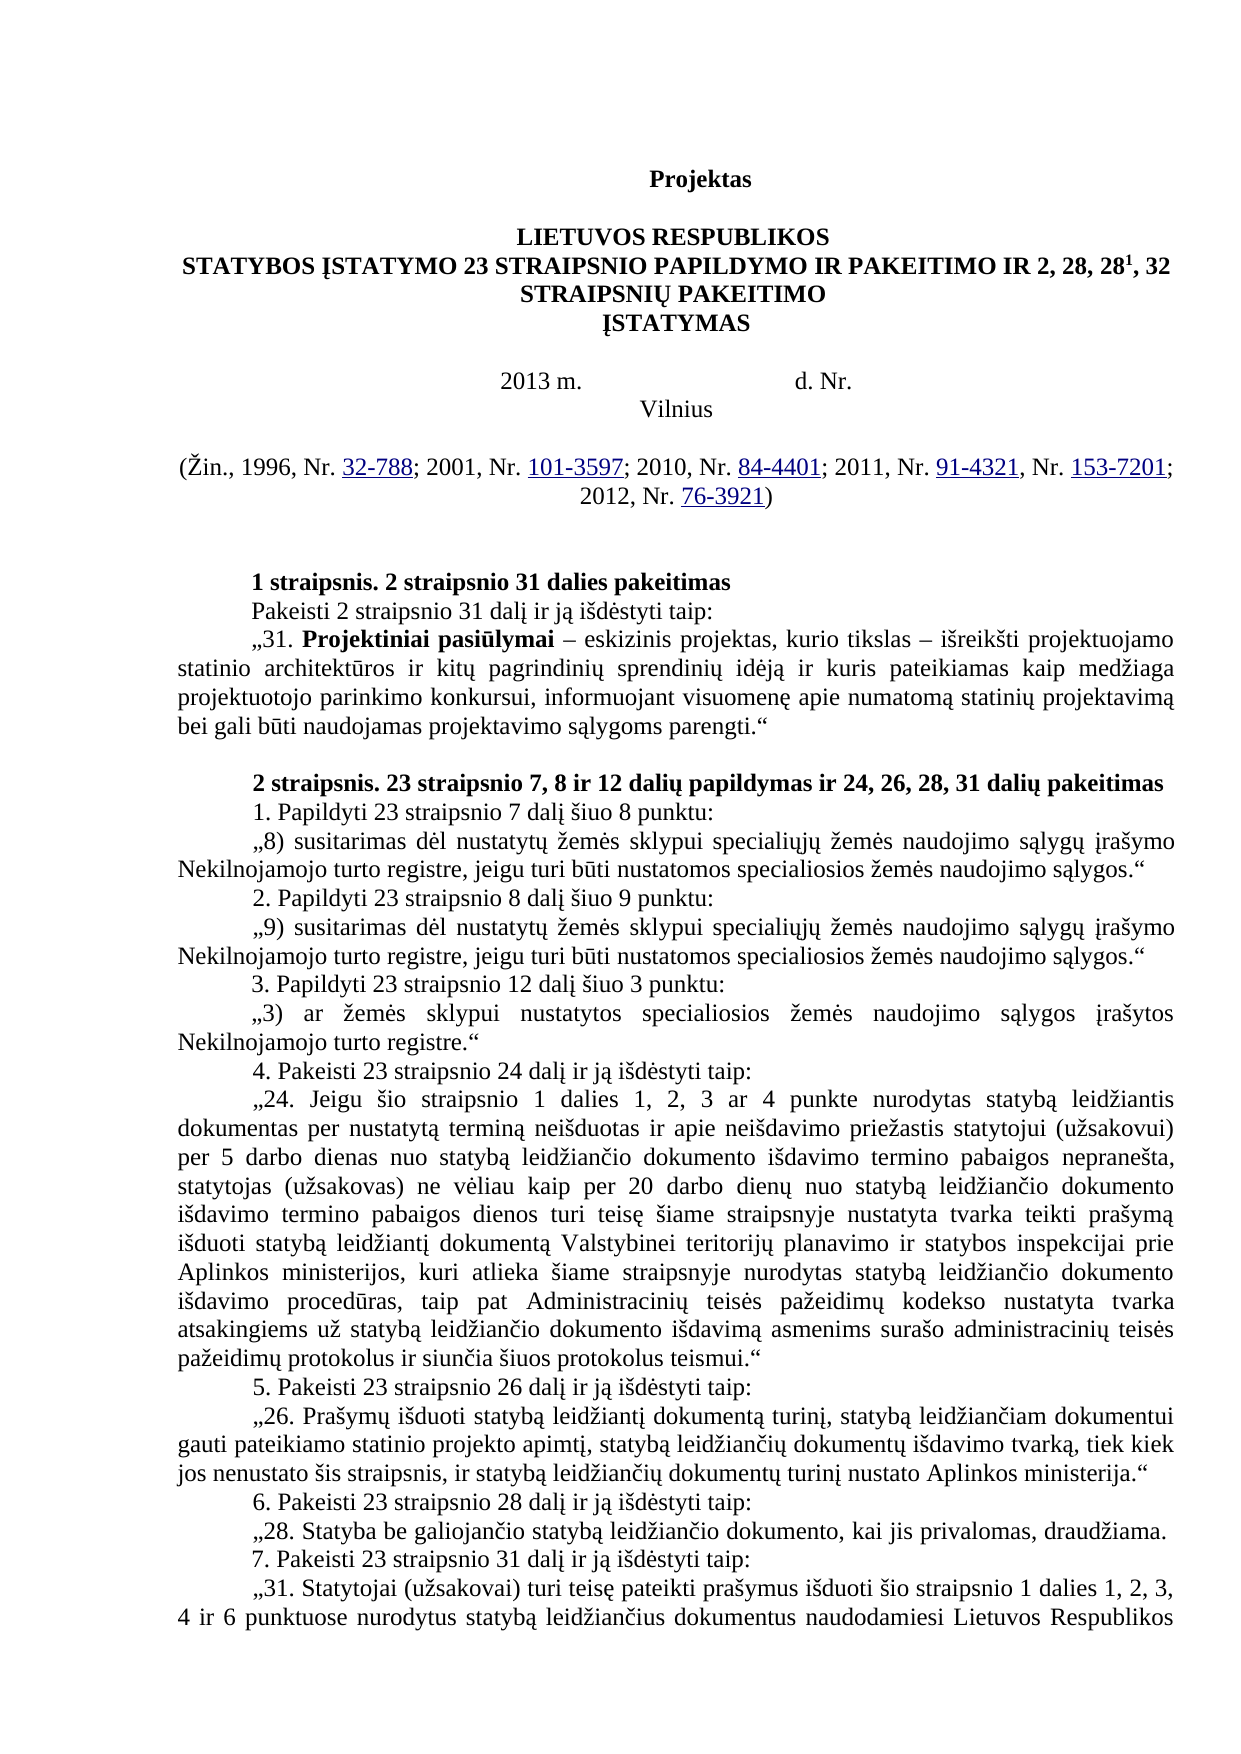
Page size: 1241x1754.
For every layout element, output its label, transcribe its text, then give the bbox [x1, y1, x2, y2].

text 5. Pakeisti 23 straipsnio 26 dalį ir ją išdėstyti taip: [177, 1372, 1175, 1401]
text 2 straipsnis. 23 straipsnio 7, 8 ir 12 dalių papildymas ir 24, 26, 28, 31 dalių pakeitimas [252, 768, 1175, 797]
text „3) ar žemės sklypui nustatytos specialiosios žemės naudojimo sąlygos įrašytos Nekilnojamojo turto registre.“ [177, 998, 1175, 1056]
text 4. Pakeisti 23 straipsnio 24 dalį ir ją išdėstyti taip: [252, 1056, 1175, 1084]
text LIETUVOS RESPUBLIKOS [177, 222, 1175, 251]
text 6. Pakeisti 23 straipsnio 28 dalį ir ją išdėstyti taip: [177, 1487, 1175, 1516]
text 1. Papildyti 23 straipsnio 7 dalį šiuo 8 punktu: [177, 797, 1175, 826]
text „9) susitarimas dėl nustatytų žemės sklypui specialiųjų žemės naudojimo sąlygų įrašymo Nekilnojamojo turto registre, jeigu turi būti nustatomos specialiosios žemės naudojimo sąlygos.“ [177, 912, 1175, 969]
text STATYBOS ĮSTATYMO 23 STRAIPSNIO PAPILDYMO IR PAKEITIMO IR 2, 28, 281, 32 STRAIPSNIŲ PAKEITIMO [177, 251, 1175, 308]
text ĮSTATYMAS [177, 308, 1175, 337]
text „24. Jeigu šio straipsnio 1 dalies 1, 2, 3 ar 4 punkte nurodytas statybą leidžiantis dokumentas per nustatytą terminą neišduotas ir apie neišdavimo priežastis statytojui (užsakovui) per 5 darbo dienas nuo statybą leidžiančio dokumento išdavimo termino pabaigos nepranešta, statytojas (užsakovas) ne vėliau kaip per 20 darbo dienų nuo statybą leidžiančio dokumento išdavimo termino pabaigos dienos turi teisę šiame straipsnyje nustatyta tvarka teikti prašymą išduoti statybą leidžiantį dokumentą Valstybinei teritorijų planavimo ir statybos inspekcijai prie Aplinkos ministerijos, kuri atlieka šiame straipsnyje nurodytas statybą leidžiančio dokumento išdavimo procedūras, taip pat Administracinių teisės pažeidimų kodekso nustatyta tvarka atsakingiems už statybą leidžiančio dokumento išdavimą asmenims surašo administracinių teisės pažeidimų protokolus ir siunčia šiuos protokolus teismui.“ [177, 1084, 1175, 1372]
text „28. Statyba be galiojančio statybą leidžiančio dokumento, kai jis privalomas, draudžiama. 7. Pakeisti 23 straipsnio 31 dalį ir ją išdėstyti taip: [177, 1516, 1175, 1573]
text Vilnius [177, 394, 1175, 423]
text 2013 m. d. Nr. [177, 366, 1175, 394]
text 1 straipsnis. 2 straipsnio 31 dalies pakeitimas [177, 567, 1175, 596]
text Pakeisti 2 straipsnio 31 dalį ir ją išdėstyti taip: [177, 596, 1175, 624]
text (Žin., 1996, Nr. 32-788; 2001, Nr. 101-3597; 2010, Nr. 84-4401; 2011, Nr. 91-4321, Nr. 153-7201; 2012, Nr. 76-3921) [177, 452, 1175, 509]
text Projektas [177, 164, 1175, 193]
text „8) susitarimas dėl nustatytų žemės sklypui specialiųjų žemės naudojimo sąlygų įrašymo Nekilnojamojo turto registre, jeigu turi būti nustatomos specialiosios žemės naudojimo sąlygos.“ [177, 826, 1175, 883]
text „26. Prašymų išduoti statybą leidžiantį dokumentą turinį, statybą leidžiančiam dokumentui gauti pateikiamo statinio projekto apimtį, statybą leidžiančių dokumentų išdavimo tvarką, tiek kiek jos nenustato šis straipsnis, ir statybą leidžiančių dokumentų turinį nustato Aplinkos ministerija.“ [177, 1401, 1175, 1487]
text „31. Projektiniai pasiūlymai – eskizinis projektas, kurio tikslas – išreikšti projektuojamo statinio architektūros ir kitų pagrindinių sprendinių idėją ir kuris pateikiamas kaip medžiaga projektuotojo parinkimo konkursui, informuojant visuomenę apie numatomą statinių projektavimą bei gali būti naudojamas projektavimo sąlygoms parengti.“ [177, 624, 1175, 739]
text 2. Papildyti 23 straipsnio 8 dalį šiuo 9 punktu: [177, 883, 1175, 912]
text „31. Statytojai (užsakovai) turi teisę pateikti prašymus išduoti šio straipsnio 1 dalies 1, 2, 3, 4 ir 6 punktuose nurodytus statybą leidžiančius dokumentus naudodamiesi Lietuvos Respublikos [177, 1573, 1175, 1631]
text 3. Papildyti 23 straipsnio 12 dalį šiuo 3 punktu: [177, 969, 1175, 998]
